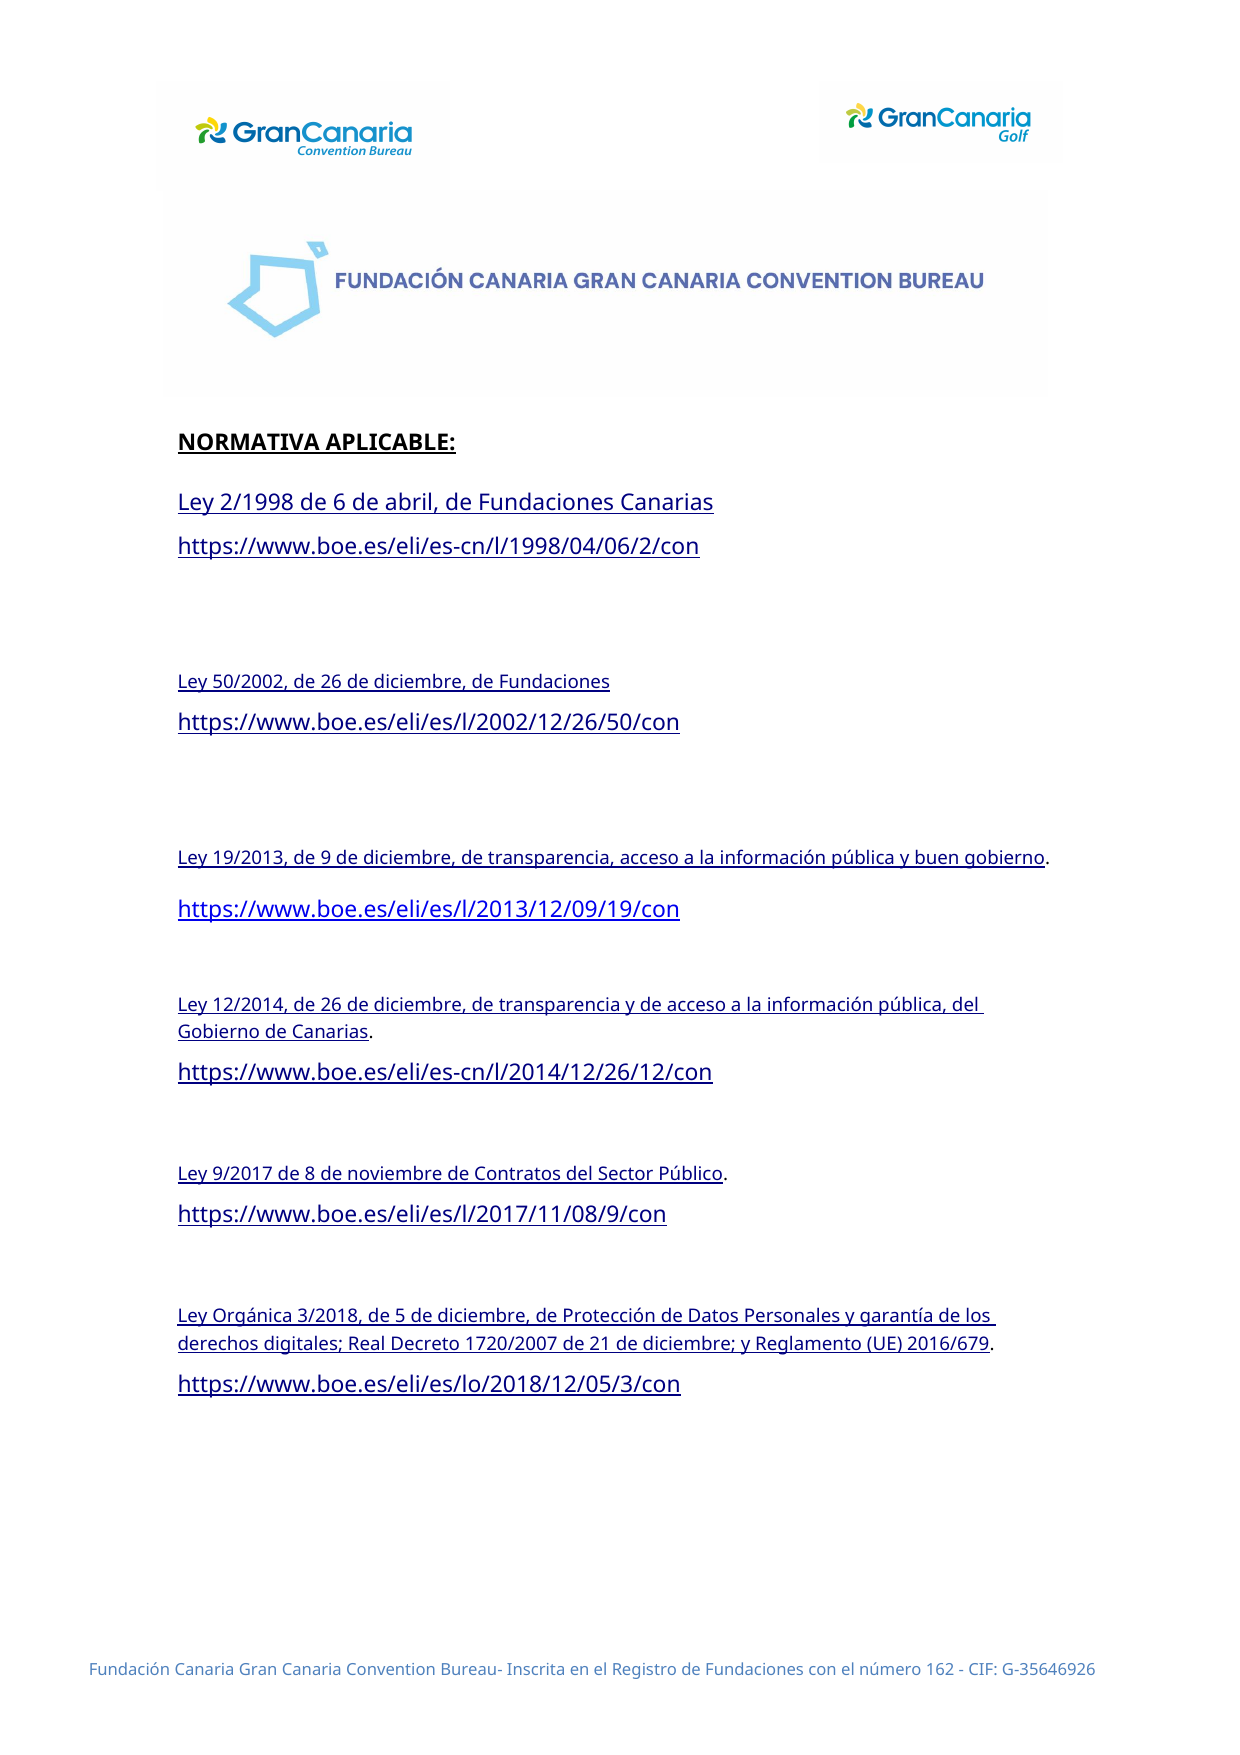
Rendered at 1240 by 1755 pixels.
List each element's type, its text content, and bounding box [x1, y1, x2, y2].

text https://www.boe.es/eli/es/l/2017/11/08/9/con [177, 1198, 1062, 1229]
text Ley 19/2013, de 9 de diciembre, de transparencia, acceso a la información pública y buen gobierno. [177, 844, 1062, 870]
text Ley 2/1998 de 6 de abril, de Fundaciones Canarias [177, 486, 1062, 518]
text https://www.boe.es/eli/es/l/2002/12/26/50/con [177, 706, 1062, 737]
text Ley 12/2014, de 26 de diciembre, de transparencia y de acceso a la información pública, del Gobierno de Canarias. [177, 991, 1062, 1044]
text Ley 9/2017 de 8 de noviembre de Contratos del Sector Público. [177, 1160, 1062, 1186]
text NORMATIVA APLICABLE: [177, 426, 1062, 457]
text https://www.boe.es/eli/es/l/2013/12/09/19/con [177, 893, 1062, 924]
text https://www.boe.es/eli/es/lo/2018/12/05/3/con [177, 1368, 1062, 1399]
text Ley 50/2002, de 26 de diciembre, de Fundaciones [177, 668, 1062, 694]
text https://www.boe.es/eli/es-cn/l/2014/12/26/12/con [177, 1056, 1062, 1087]
text https://www.boe.es/eli/es-cn/l/1998/04/06/2/con [177, 530, 1062, 561]
text Ley Orgánica 3/2018, de 5 de diciembre, de Protección de Datos Personales y garantía de los derechos digitales; Real Decreto 1720/2007 de 21 de diciembre; y Reglamento (UE) 2016/679. [177, 1303, 1062, 1355]
